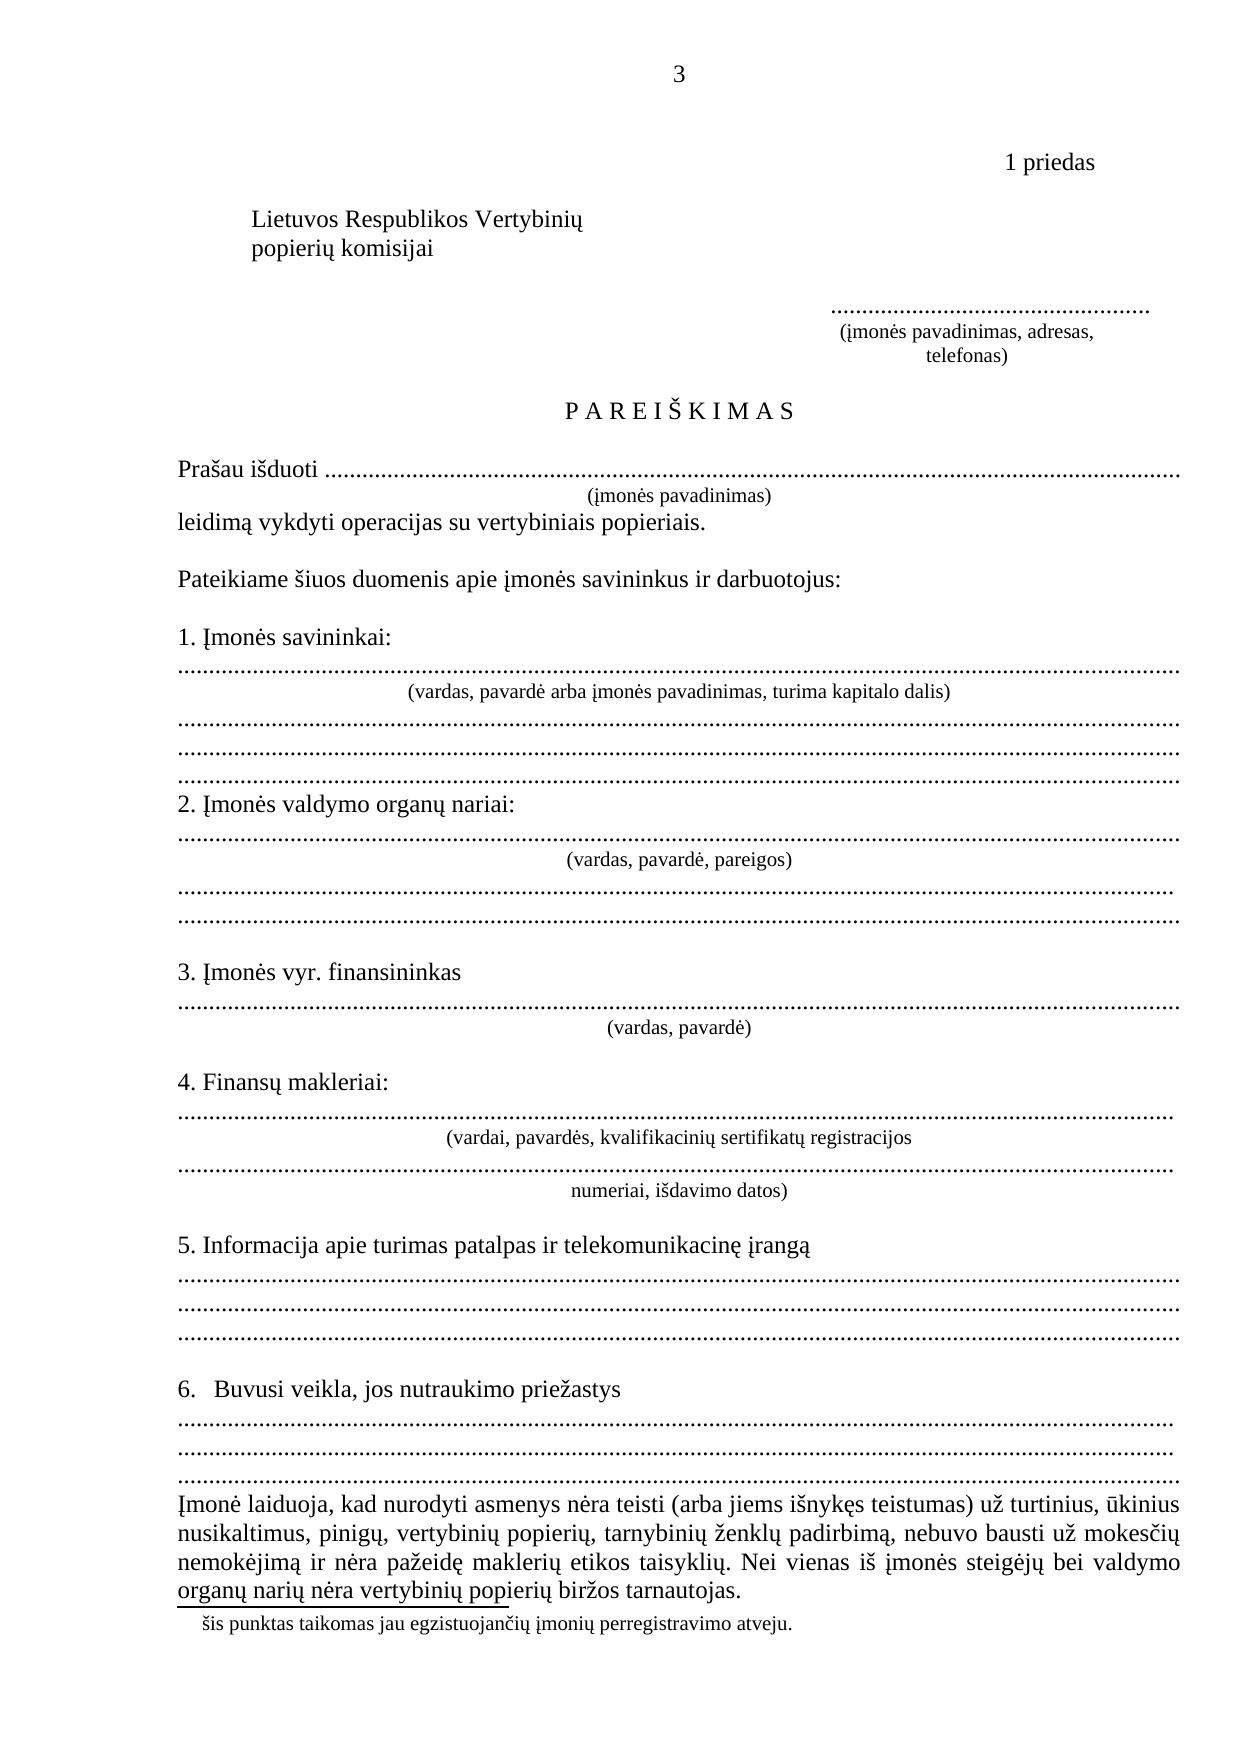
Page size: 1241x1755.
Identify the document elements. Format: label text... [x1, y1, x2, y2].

text numeriai, išdavimo datos) [177, 1178, 1181, 1202]
text šis punktas taikomas jau egzistuojančių įmonių perregistravimo atveju. [177, 1607, 1181, 1636]
text (vardas, pavardė arba įmonės pavadinimas, turima kapitalo dalis) [177, 679, 1181, 703]
text telefonas) [177, 343, 1181, 367]
text Įmonė laiduoja, kad nurodyti asmenys nėra teisti (arba jiems išnykęs teistumas) už turtinius, ūkinius nusikaltimus, pinigų, vertybinių popierių, tarnybinių ženklų padirbimą, nebuvo bausti už mokesčių nemokėjimą ir nėra pažeidę maklerių etikos taisyklių. Nei vienas iš įmonės steigėjų bei valdymo organų narių nėra vertybinių popierių biržos tarnautojas. [177, 1489, 1181, 1604]
text 4. Finansų makleriai: [177, 1067, 1181, 1096]
text (įmonės pavadinimas, adresas, [177, 319, 1181, 343]
text 6. Buvusi veikla, jos nutraukimo priežastys [177, 1374, 1181, 1403]
text (įmonės pavadinimas) [177, 482, 1181, 507]
text Pateikiame šiuos duomenis apie įmonės savininkus ir darbuotojus: [177, 564, 1181, 593]
text PAREIŠKIMAS [177, 396, 1181, 425]
text popierių komisijai [177, 233, 1181, 262]
text 1. Įmonės savininkai: [177, 622, 1181, 650]
text 3. Įmonės vyr. finansininkas [177, 957, 1181, 986]
text leidimą vykdyti operacijas su vertybiniais popieriais. [177, 507, 1181, 535]
text 2. Įmonės valdymo organų nariai: [177, 789, 1181, 818]
text 1 priedas [177, 147, 1181, 176]
text (vardas, pavardė) [177, 1015, 1181, 1039]
text Prašau išduoti [177, 454, 1181, 482]
text Lietuvos Respublikos Vertybinių [177, 204, 1181, 233]
text (vardas, pavardė, pareigos) [177, 847, 1181, 871]
text 5. Informacija apie turimas patalpas ir telekomunikacinę įrangą [177, 1231, 1181, 1259]
text (vardai, pavardės, kvalifikacinių sertifikatų registracijos [177, 1125, 1181, 1149]
